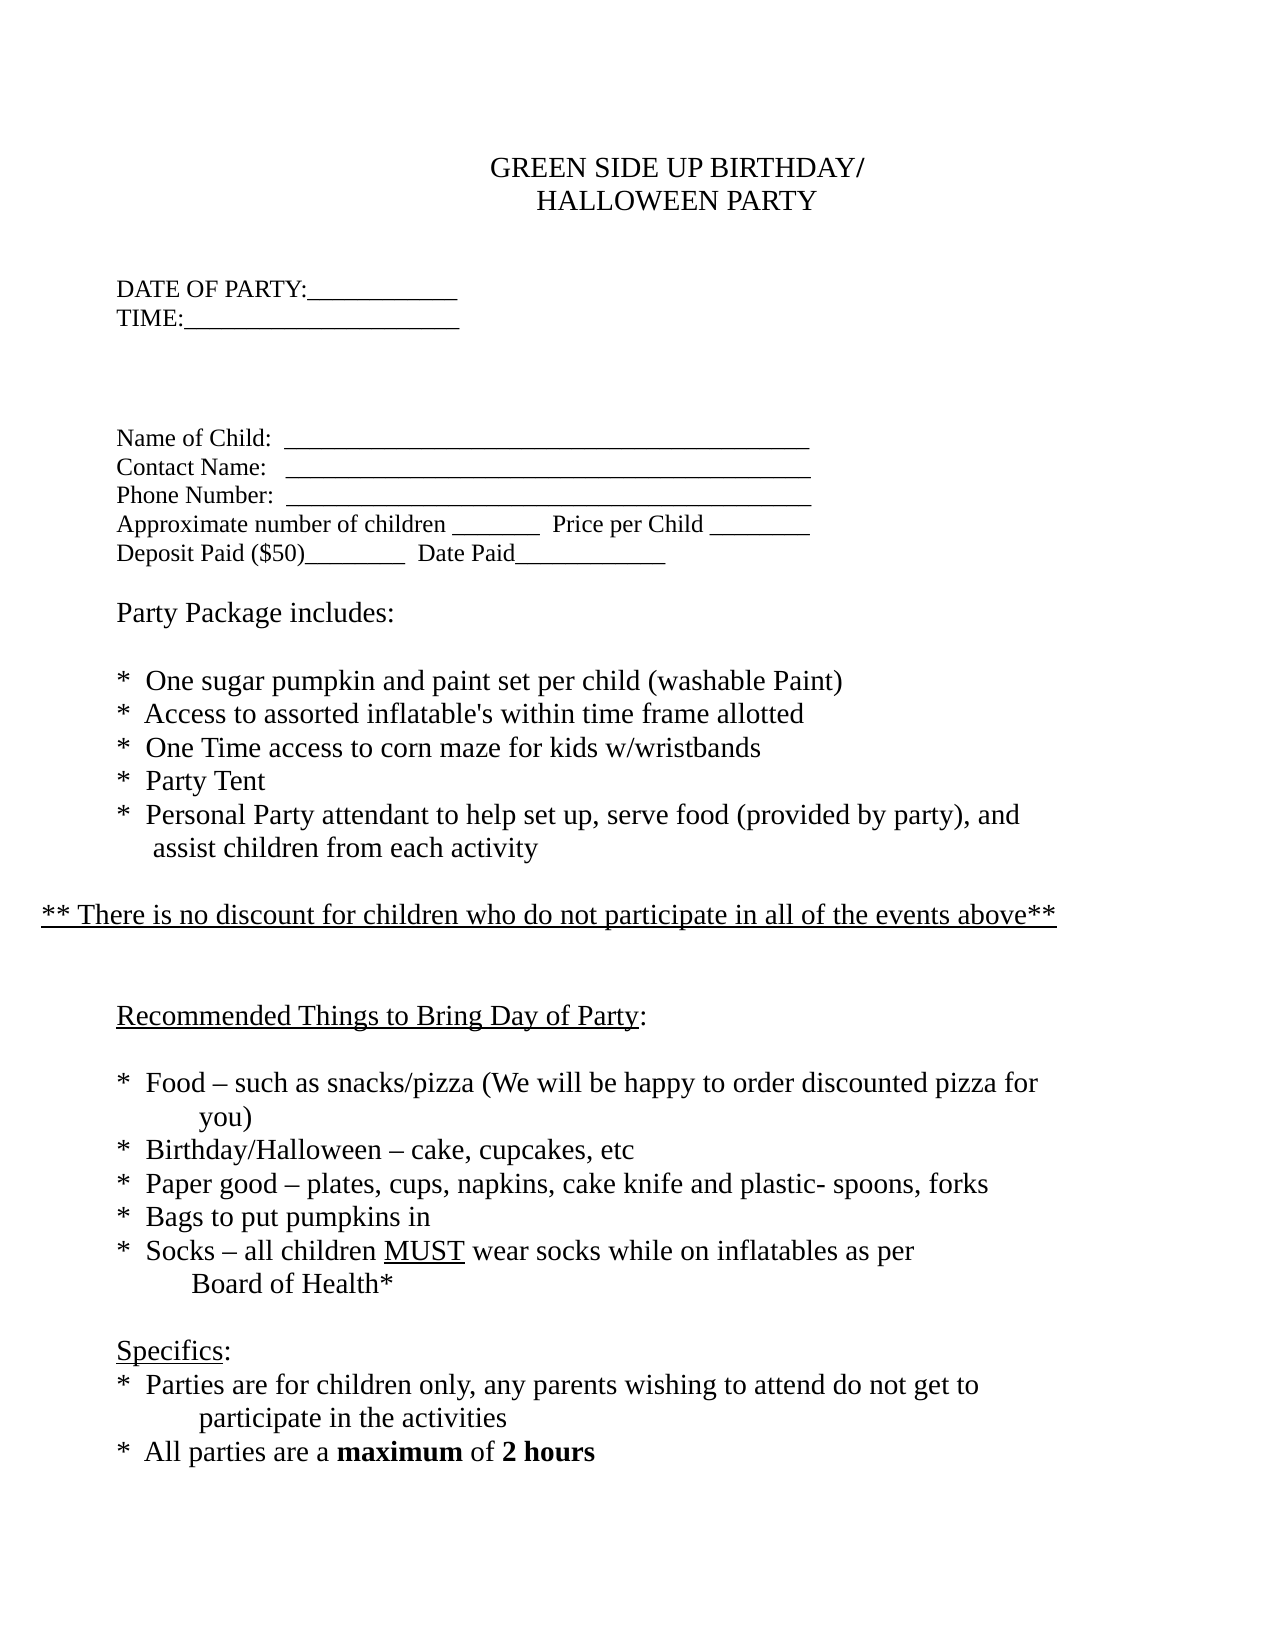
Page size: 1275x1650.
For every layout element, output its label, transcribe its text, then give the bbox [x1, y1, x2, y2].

text DATE OF PARTY:____________ TIME:______________________ [41, 274, 1087, 332]
text HALLOWEEN PARTY [191, 183, 1087, 217]
text Recommended Things to Bring Day of Party: [41, 998, 1087, 1032]
text Name of Child: __________________________________________ [41, 423, 1087, 452]
text Party Package includes: [41, 596, 1087, 629]
text * Parties are for children only, any parents wishing to attend do not get to participate in the activities [41, 1367, 1087, 1434]
text * Food – such as snacks/pizza (We will be happy to order discounted pizza for you) [41, 1065, 1087, 1132]
text * Party Tent [41, 763, 1087, 797]
text * Personal Party attendant to help set up, serve food (provided by party), and assist children from each activity [41, 797, 1087, 864]
text Approximate number of children _______ Price per Child ________ [41, 509, 1087, 538]
text * Paper good – plates, cups, napkins, cake knife and plastic- spoons, forks [41, 1166, 1087, 1199]
text * One Time access to corn maze for kids w/wristbands [41, 730, 1087, 763]
text * Access to assorted inflatable's within time frame allotted [41, 696, 1087, 730]
text Specifics: [41, 1333, 1087, 1367]
text * Bags to put pumpkins in [41, 1199, 1087, 1233]
text ** There is no discount for children who do not participate in all of the events above** [41, 897, 1087, 931]
text * Birthday/Halloween – cake, cupcakes, etc [41, 1132, 1087, 1166]
text Deposit Paid ($50)________ Date Paid____________ [41, 538, 1087, 567]
text Contact Name: __________________________________________ [41, 452, 1087, 481]
text GREEN SIDE UP BIRTHDAY/ [191, 150, 1087, 183]
text Phone Number: __________________________________________ [41, 481, 1087, 509]
text * One sugar pumpkin and paint set per child (washable Paint) [41, 663, 1087, 696]
text * Socks – all children MUST wear socks while on inflatables as per Board of Health* [41, 1233, 1087, 1300]
text * All parties are a maximum of 2 hours [41, 1434, 1087, 1468]
